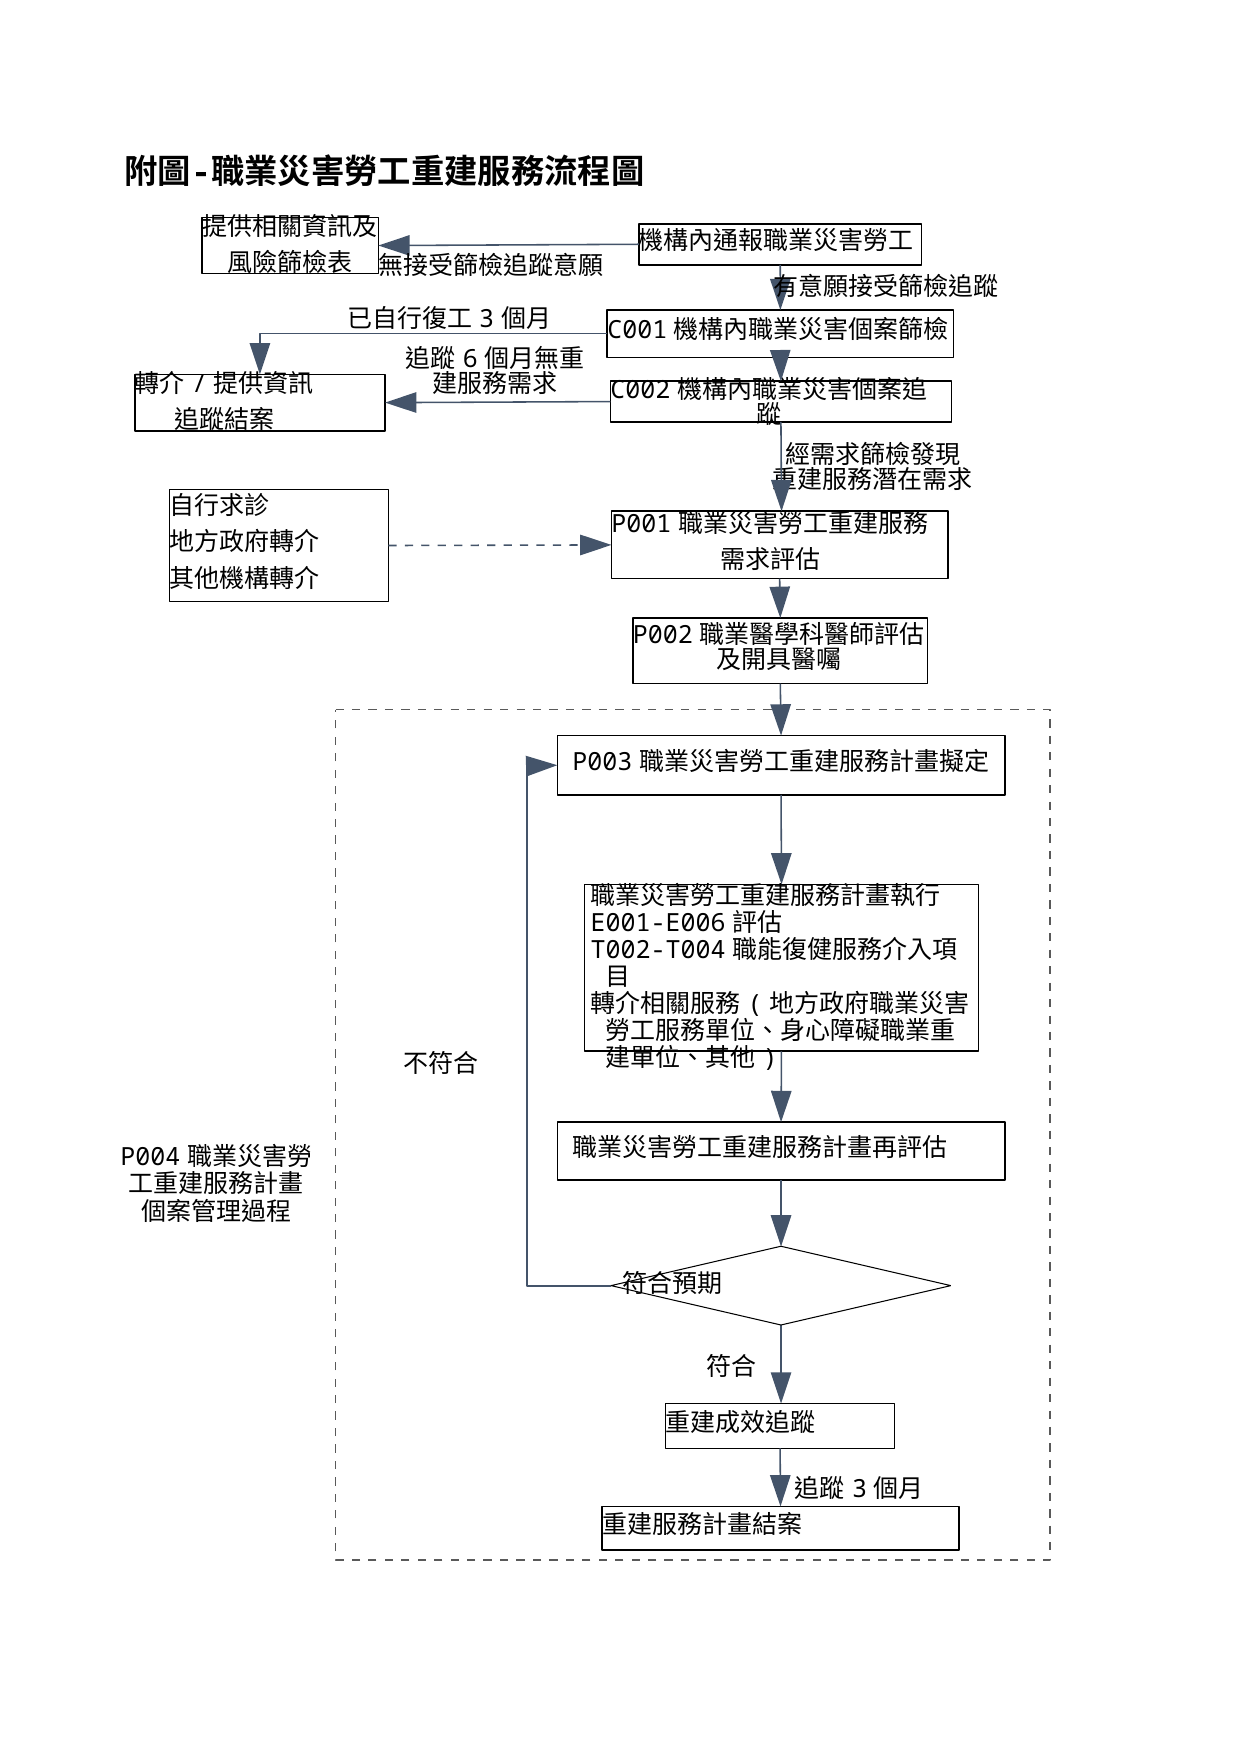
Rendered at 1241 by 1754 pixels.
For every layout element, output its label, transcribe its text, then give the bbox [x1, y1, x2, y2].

text 附圖-職業災害勞工重建服務流程圖 [124, 127, 1140, 189]
